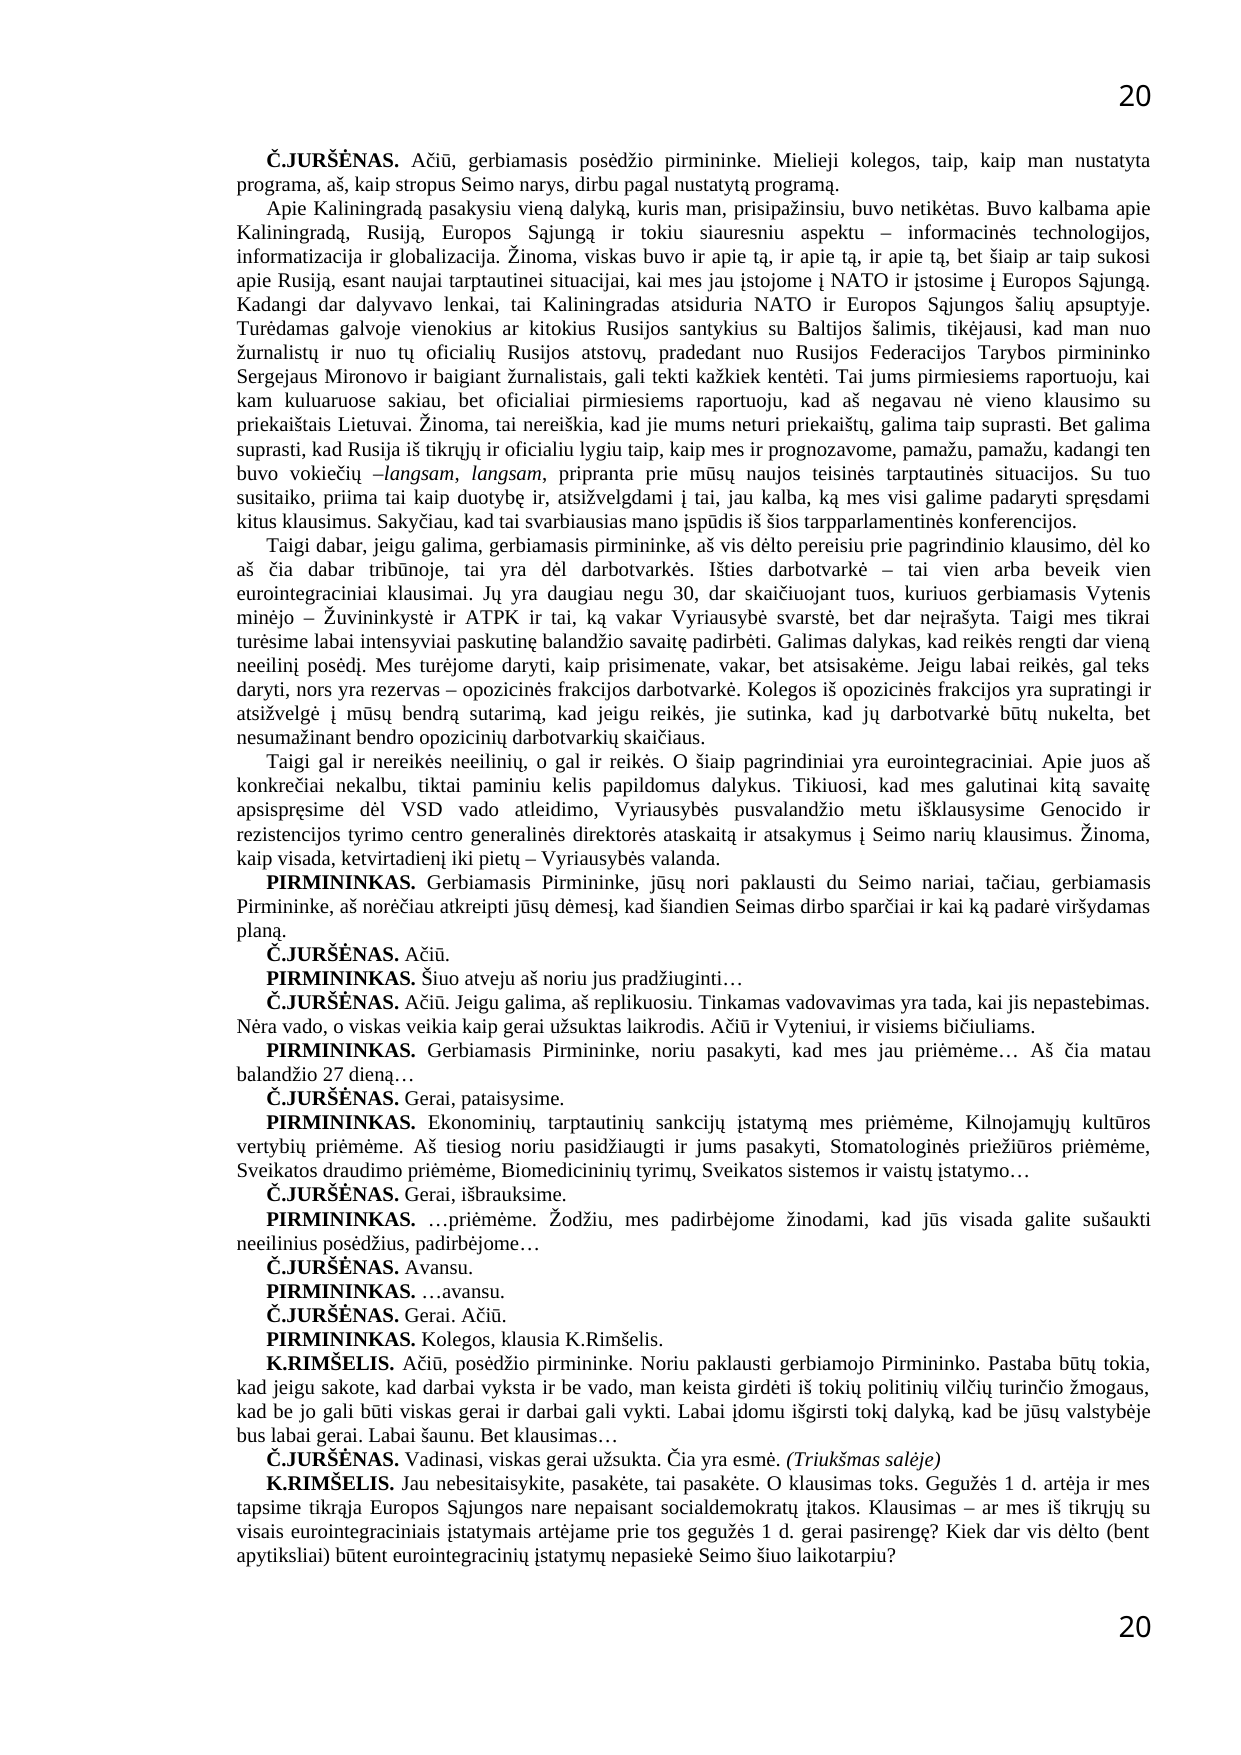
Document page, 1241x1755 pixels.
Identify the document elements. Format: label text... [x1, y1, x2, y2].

text Č.JURŠĖNAS. Ačiū. [236, 942, 1152, 966]
text Č.JURŠĖNAS. Gerai, pataisysime. [236, 1086, 1152, 1110]
text Č.JURŠĖNAS. Ačiū, gerbiamasis posėdžio pirmininke. Mielieji kolegos, taip, kaip man nustatyta programa, aš, kaip stropus Seimo narys, dirbu pagal nustatytą programą. [236, 148, 1152, 196]
text PIRMININKAS. Gerbiamasis Pirmininke, noriu pasakyti, kad mes jau priėmėme… Aš čia matau balandžio 27 dieną… [236, 1038, 1152, 1086]
text Taigi dabar, jeigu galima, gerbiamasis pirmininke, aš vis dėlto pereisiu prie pagrindinio klausimo, dėl ko aš čia dabar tribūnoje, tai yra dėl darbotvarkės. Išties darbotvarkė – tai vien arba beveik vien eurointegraciniai klausimai. Jų yra daugiau negu 30, dar skaičiuojant tuos, kuriuos gerbiamasis Vytenis minėjo – Žuvininkystė ir ATPK ir tai, ką vakar Vyriausybė svarstė, bet dar neįrašyta. Taigi mes tikrai turėsime labai intensyviai paskutinę balandžio savaitę padirbėti. Galimas dalykas, kad reikės rengti dar vieną neeilinį posėdį. Mes turėjome daryti, kaip prisimenate, vakar, bet atsisakėme. Jeigu labai reikės, gal teks daryti, nors yra rezervas – opozicinės frakcijos darbotvarkė. Kolegos iš opozicinės frakcijos yra supratingi ir atsižvelgė į mūsų bendrą sutarimą, kad jeigu reikės, jie sutinka, kad jų darbotvarkė būtų nukelta, bet nesumažinant bendro opozicinių darbotvarkių skaičiaus. [236, 533, 1152, 749]
text Č.JURŠĖNAS. Vadinasi, viskas gerai užsukta. Čia yra esmė. (Triukšmas salėje) [236, 1447, 1152, 1471]
text Č.JURŠĖNAS. Gerai, išbrauksime. [236, 1182, 1152, 1206]
text Č.JURŠĖNAS. Avansu. [236, 1254, 1152, 1279]
text PIRMININKAS. Šiuo atveju aš noriu jus pradžiuginti… [236, 966, 1152, 990]
text K.RIMŠELIS. Jau nebesitaisykite, pasakėte, tai pasakėte. O klausimas toks. Gegužės 1 d. artėja ir mes tapsime tikrąja Europos Sąjungos nare nepaisant socialdemokratų įtakos. Klausimas – ar mes iš tikrųjų su visais eurointegraciniais įstatymais artėjame prie tos gegužės 1 d. gerai pasirengę? Kiek dar vis dėlto (bent apytiksliai) būtent eurointegracinių įstatymų nepasiekė Seimo šiuo laikotarpiu? [236, 1471, 1152, 1567]
text Taigi gal ir nereikės neeilinių, o gal ir reikės. O šiaip pagrindiniai yra eurointegraciniai. Apie juos aš konkrečiai nekalbu, tiktai paminiu kelis papildomus dalykus. Tikiuosi, kad mes galutinai kitą savaitę apsispręsime dėl VSD vado atleidimo, Vyriausybės pusvalandžio metu išklausysime Genocido ir rezistencijos tyrimo centro generalinės direktorės ataskaitą ir atsakymus į Seimo narių klausimus. Žinoma, kaip visada, ketvirtadienį iki pietų – Vyriausybės valanda. [236, 749, 1152, 869]
text PIRMININKAS. …priėmėme. Žodžiu, mes padirbėjome žinodami, kad jūs visada galite sušaukti neeilinius posėdžius, padirbėjome… [236, 1206, 1152, 1254]
text PIRMININKAS. …avansu. [236, 1279, 1152, 1303]
text Č.JURŠĖNAS. Gerai. Ačiū. [236, 1303, 1152, 1327]
text PIRMININKAS. Ekonominių, tarptautinių sankcijų įstatymą mes priėmėme, Kilnojamųjų kultūros vertybių priėmėme. Aš tiesiog noriu pasidžiaugti ir jums pasakyti, Stomatologinės priežiūros priėmėme, Sveikatos draudimo priėmėme, Biomedicininių tyrimų, Sveikatos sistemos ir vaistų įstatymo… [236, 1110, 1152, 1182]
text PIRMININKAS. Gerbiamasis Pirmininke, jūsų nori paklausti du Seimo nariai, tačiau, gerbiamasis Pirmininke, aš norėčiau atkreipti jūsų dėmesį, kad šiandien Seimas dirbo sparčiai ir kai ką padarė viršydamas planą. [236, 869, 1152, 942]
text PIRMININKAS. Kolegos, klausia K.Rimšelis. [236, 1327, 1152, 1351]
text K.RIMŠELIS. Ačiū, posėdžio pirmininke. Noriu paklausti gerbiamojo Pirmininko. Pastaba būtų tokia, kad jeigu sakote, kad darbai vyksta ir be vado, man keista girdėti iš tokių politinių vilčių turinčio žmogaus, kad be jo gali būti viskas gerai ir darbai gali vykti. Labai įdomu išgirsti tokį dalyką, kad be jūsų valstybėje bus labai gerai. Labai šaunu. Bet klausimas… [236, 1351, 1152, 1447]
text Apie Kaliningradą pasakysiu vieną dalyką, kuris man, prisipažinsiu, buvo netikėtas. Buvo kalbama apie Kaliningradą, Rusiją, Europos Sąjungą ir tokiu siauresniu aspektu – informacinės technologijos, informatizacija ir globalizacija. Žinoma, viskas buvo ir apie tą, ir apie tą, ir apie tą, bet šiaip ar taip sukosi apie Rusiją, esant naujai tarptautinei situacijai, kai mes jau įstojome į NATO ir įstosime į Europos Sąjungą. Kadangi dar dalyvavo lenkai, tai Kaliningradas atsiduria NATO ir Europos Sąjungos šalių apsuptyje. Turėdamas galvoje vienokius ar kitokius Rusijos santykius su Baltijos šalimis, tikėjausi, kad man nuo žurnalistų ir nuo tų oficialių Rusijos atstovų, pradedant nuo Rusijos Federacijos Tarybos pirmininko Sergejaus Mironovo ir baigiant žurnalistais, gali tekti kažkiek kentėti. Tai jums pirmiesiems raportuoju, kai kam kuluaruose sakiau, bet oficialiai pirmiesiems raportuoju, kad aš negavau nė vieno klausimo su priekaištais Lietuvai. Žinoma, tai nereiškia, kad jie mums neturi priekaištų, galima taip suprasti. Bet galima suprasti, kad Rusija iš tikrųjų ir oficialiu lygiu taip, kaip mes ir prognozavome, pamažu, pamažu, kadangi ten buvo vokiečių –langsam, langsam, pripranta prie mūsų naujos teisinės tarptautinės situacijos. Su tuo susitaiko, priima tai kaip duotybę ir, atsižvelgdami į tai, jau kalba, ką mes visi galime padaryti spręsdami kitus klausimus. Sakyčiau, kad tai svarbiausias mano įspūdis iš šios tarpparlamentinės konferencijos. [236, 196, 1152, 533]
text Č.JURŠĖNAS. Ačiū. Jeigu galima, aš replikuosiu. Tinkamas vadovavimas yra tada, kai jis nepastebimas. Nėra vado, o viskas veikia kaip gerai užsuktas laikrodis. Ačiū ir Vyteniui, ir visiems bičiuliams. [236, 990, 1152, 1038]
